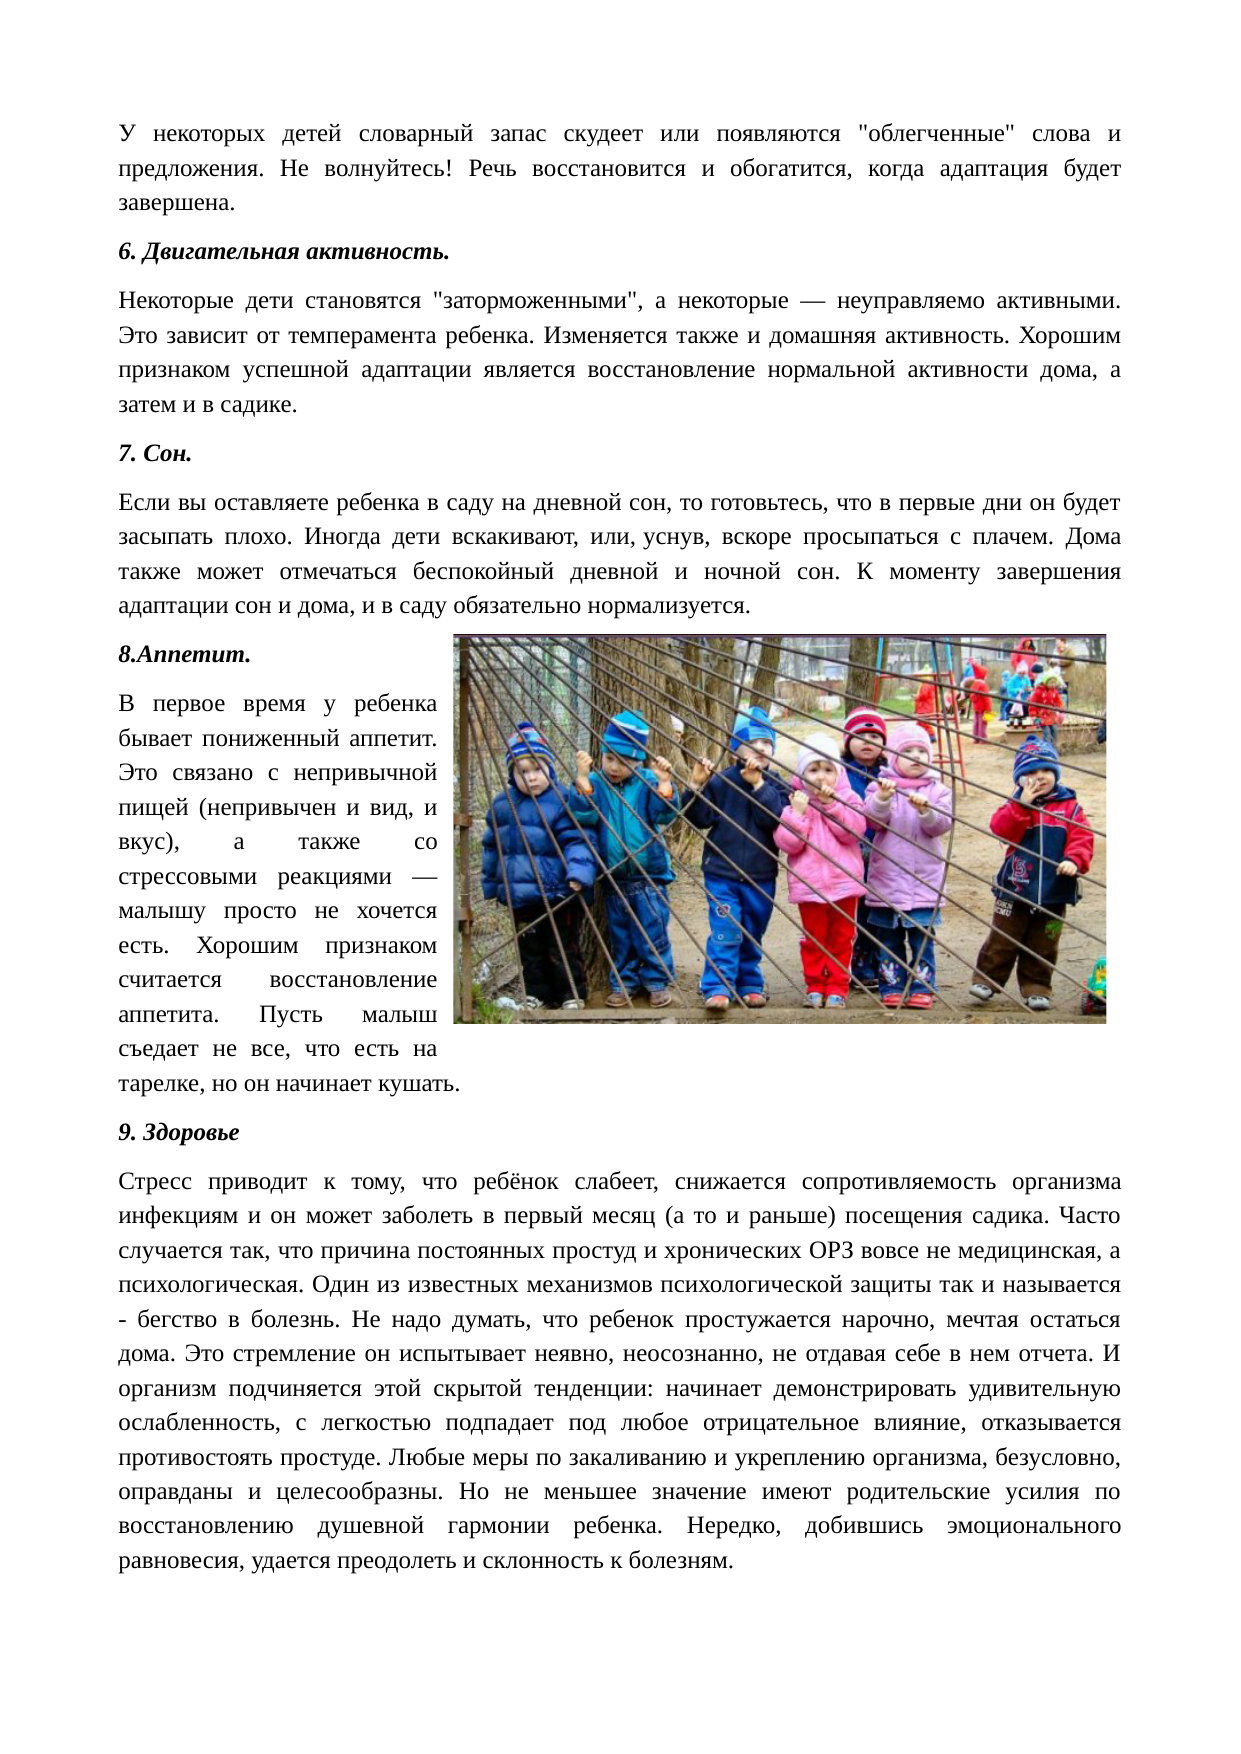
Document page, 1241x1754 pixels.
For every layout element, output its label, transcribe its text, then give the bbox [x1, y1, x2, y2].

text У некоторых детей словарный запас скудеет или появляются "облегченные" слова и предложения. Не волнуйтесь! Речь восстановится и обогатится, когда адаптация будет завершена. [118, 118, 1122, 216]
text 6. Двигательная активность. [118, 236, 1122, 265]
text 8.Аппетит. [118, 639, 453, 668]
text В первое время у ребенка бывает пониженный аппетит. Это связано с непривычной пищей (непривычен и вид, и вкус), а также со стрессовыми реакциями — малышу просто не хочется есть. Хорошим признаком считается восстановление аппетита. Пусть малыш съедает не все, что есть на тарелке, но он начинает кушать. [118, 688, 1122, 1096]
text [1107, 639, 1122, 668]
text Стресс приводит к тому, что ребёнок слабеет, снижается сопротивляемость организма инфекциям и он может заболеть в первый месяц (а то и раньше) посещения садика. Часто случается так, что причина постоянных простуд и хронических ОРЗ вовсе не медицинская, а психологическая. Один из известных механизмов психологической защиты так и называется - бегство в болезнь. Не надо думать, что ребенок простужается нарочно, мечтая остаться дома. Это стремление он испытывает неявно, неосознанно, не отдавая себе в нем отчета. И организм подчиняется этой скрытой тенденции: начинает демонстрировать удивительную ослабленность, с легкостью подпадает под любое отрицательное влияние, отказывается противостоять простуде. Любые меры по закаливанию и укреплению организма, безусловно, оправданы и целесообразны. Но не меньшее значение имеют родительские усилия по восстановлению душевной гармонии ребенка. Нередко, добившись эмоционального равновесия, удается преодолеть и склонность к болезням. [118, 1166, 1122, 1574]
text Если вы оставляете ребенка в саду на дневной сон, то готовьтесь, что в первые дни он будет засыпать плохо. Иногда дети вскакивают, или, уснув, вскоре просыпаться с плачем. Дома также может отмечаться беспокойный дневной и ночной сон. К моменту завершения адаптации сон и дома, и в саду обязательно нормализуется. [118, 487, 1122, 619]
text Некоторые дети становятся "заторможенными", а некоторые — неуправляемо активными. Это зависит от темперамента ребенка. Изменяется также и домашняя активность. Хорошим признаком успешной адаптации является восстановление нормальной активности дома, а затем и в садике. [118, 285, 1122, 417]
text 7. Сон. [118, 438, 1122, 466]
picture [453, 634, 1107, 1024]
text 9. Здоровье [118, 1117, 1122, 1145]
